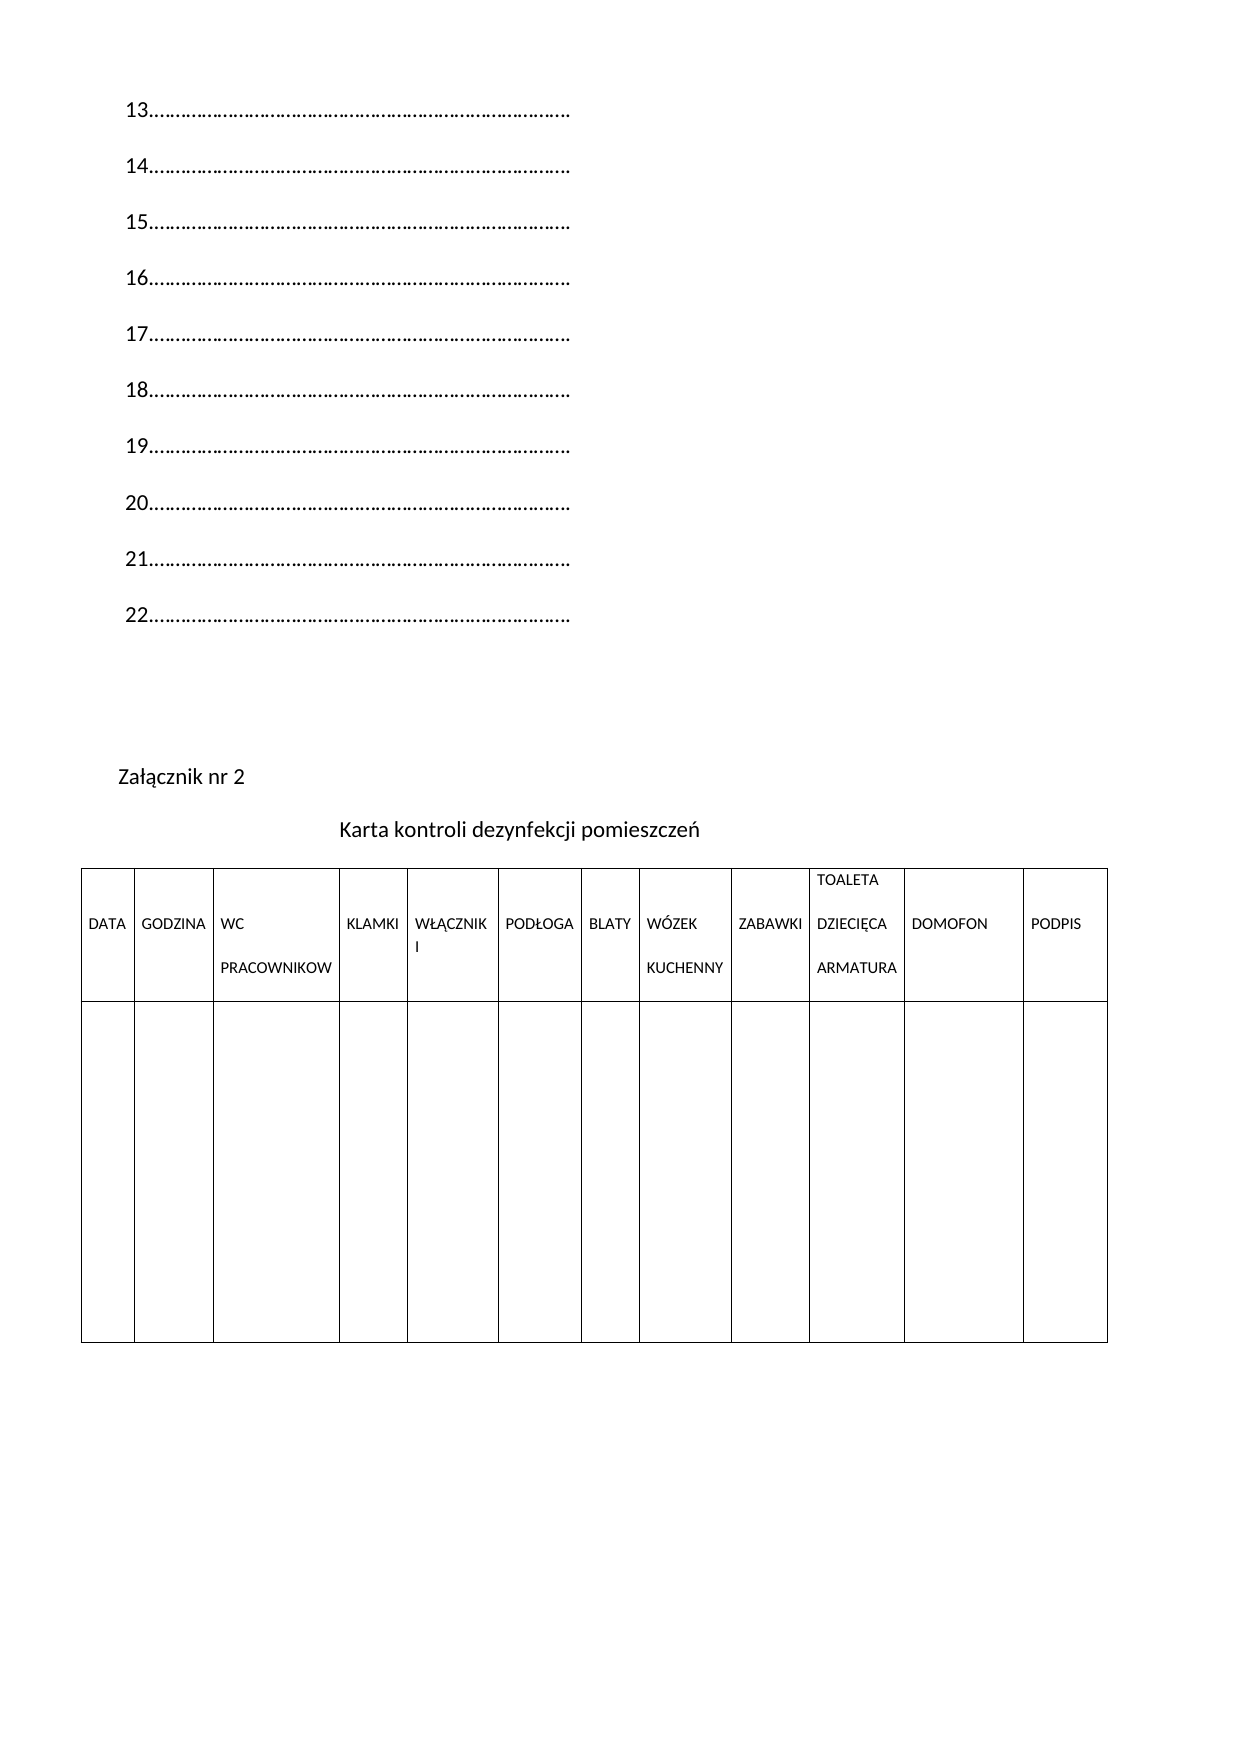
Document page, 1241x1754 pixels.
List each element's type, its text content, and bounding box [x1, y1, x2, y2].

list ……………………………………………………………………. [125, 151, 1122, 179]
table_cell [214, 1002, 339, 1342]
table_cell [810, 1002, 904, 1342]
list ……………………………………………………………………. [125, 376, 1122, 403]
table_header KLAMKI [340, 869, 407, 1001]
table_cell [340, 1002, 407, 1342]
table_header WŁĄCZNIKI [408, 869, 498, 1001]
table_header TOALETA DZIECIĘCA ARMATURA [810, 869, 904, 1001]
table_cell [135, 1002, 213, 1342]
table_header WÓZEK KUCHENNY [640, 869, 731, 1001]
table_header WC PRACOWNIKOW [214, 869, 339, 1001]
table_header DOMOFON [905, 869, 1023, 1001]
list ……………………………………………………………………. [125, 600, 1122, 628]
table_header BLATY [582, 869, 639, 1001]
list ……………………………………………………………………. [125, 95, 1122, 123]
list ……………………………………………………………………. [125, 544, 1122, 572]
list ……………………………………………………………………. [125, 319, 1122, 347]
table_cell [640, 1002, 731, 1342]
table_header DATA [82, 869, 134, 1001]
list ……………………………………………………………………. [125, 263, 1122, 291]
table_cell [82, 1002, 134, 1342]
list ……………………………………………………………………. [125, 488, 1122, 516]
table_cell [499, 1002, 581, 1342]
list ……………………………………………………………………. [125, 432, 1122, 459]
table_header GODZINA [135, 869, 213, 1001]
text Załącznik nr 2 [118, 762, 1122, 790]
table_cell [1024, 1002, 1107, 1342]
table_cell [582, 1002, 639, 1342]
table_cell [408, 1002, 498, 1342]
table_header ZABAWKI [732, 869, 809, 1001]
table_cell [905, 1002, 1023, 1342]
table_header PODPIS [1024, 869, 1107, 1001]
text Karta kontroli dezynfekcji pomieszczeń [118, 815, 1122, 843]
list ……………………………………………………………………. [125, 207, 1122, 235]
table_header PODŁOGA [499, 869, 581, 1001]
table_cell [732, 1002, 809, 1342]
